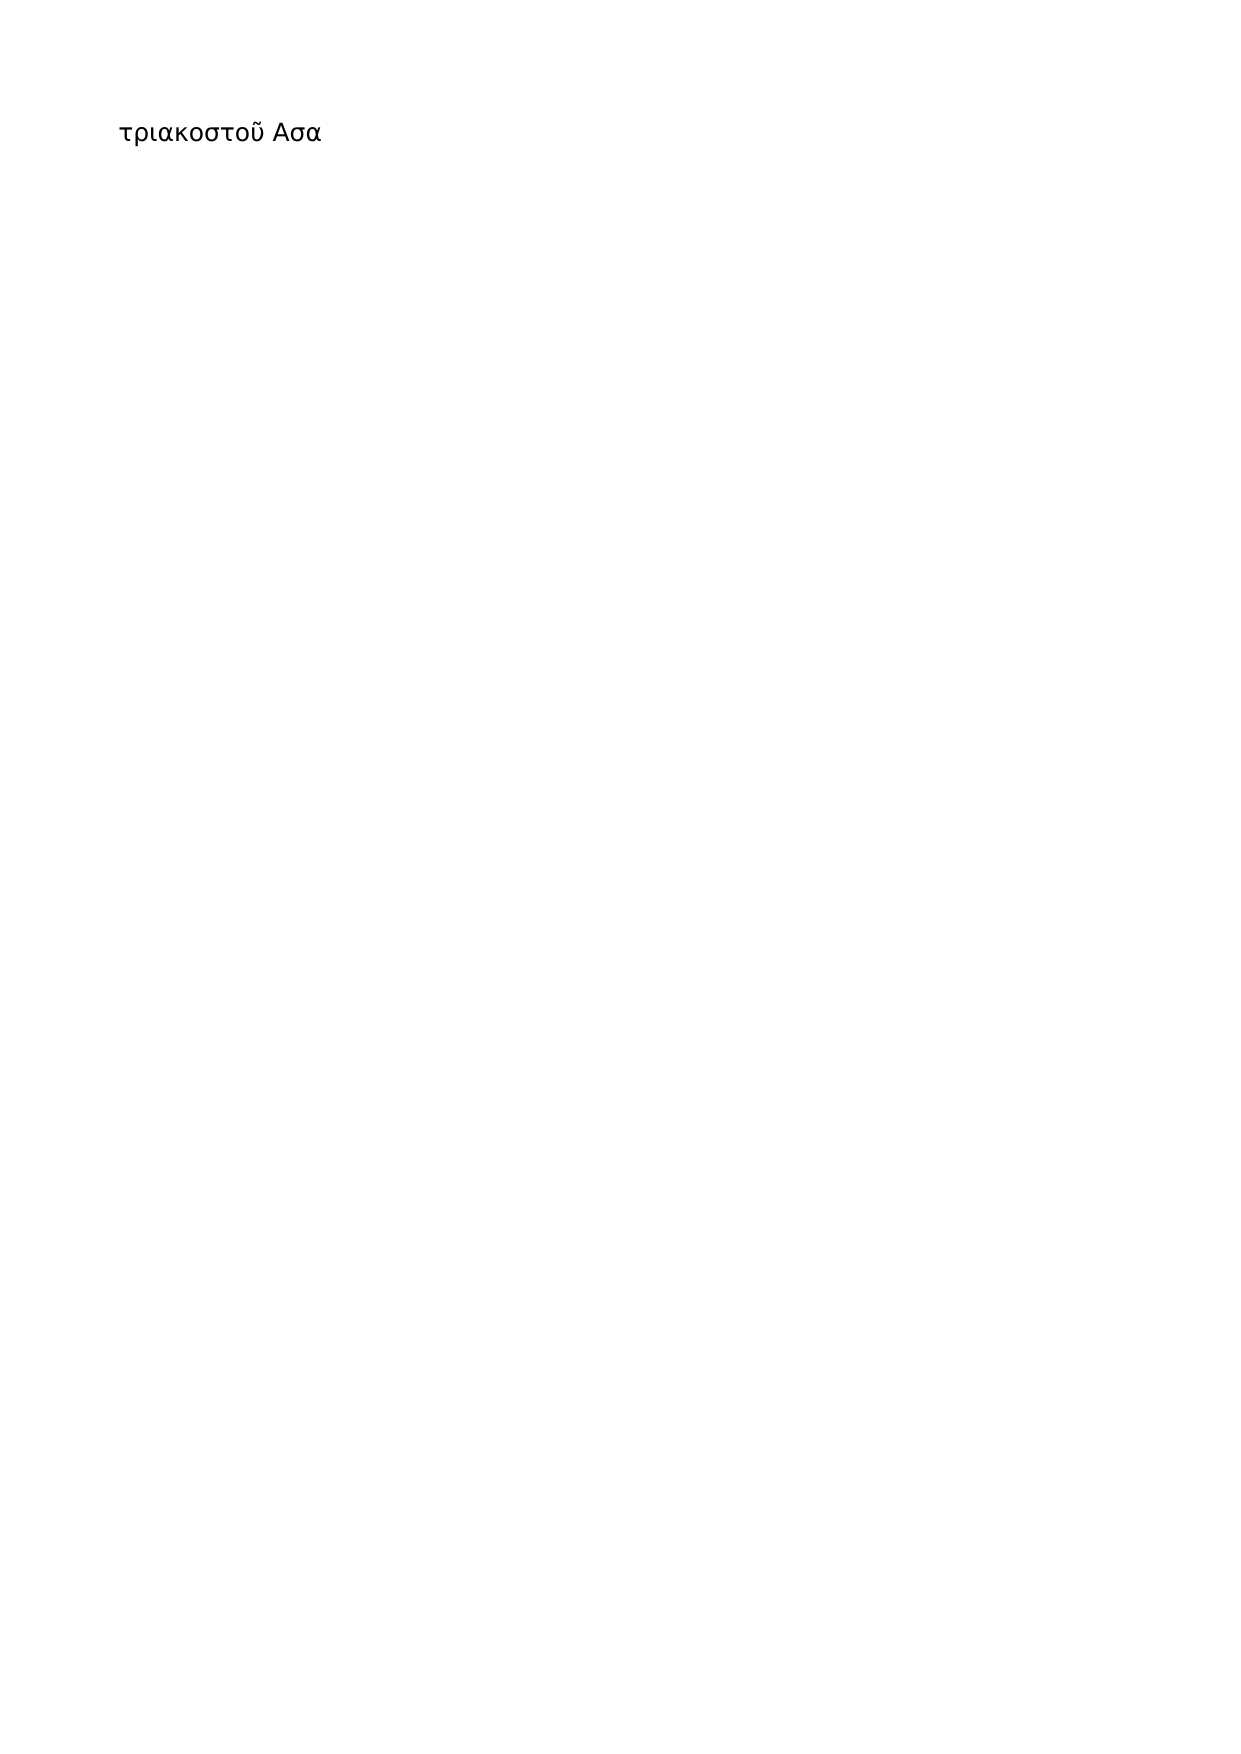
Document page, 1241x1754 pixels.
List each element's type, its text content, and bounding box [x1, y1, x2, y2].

text τριακοστοῦ Ασα [118, 118, 1122, 147]
